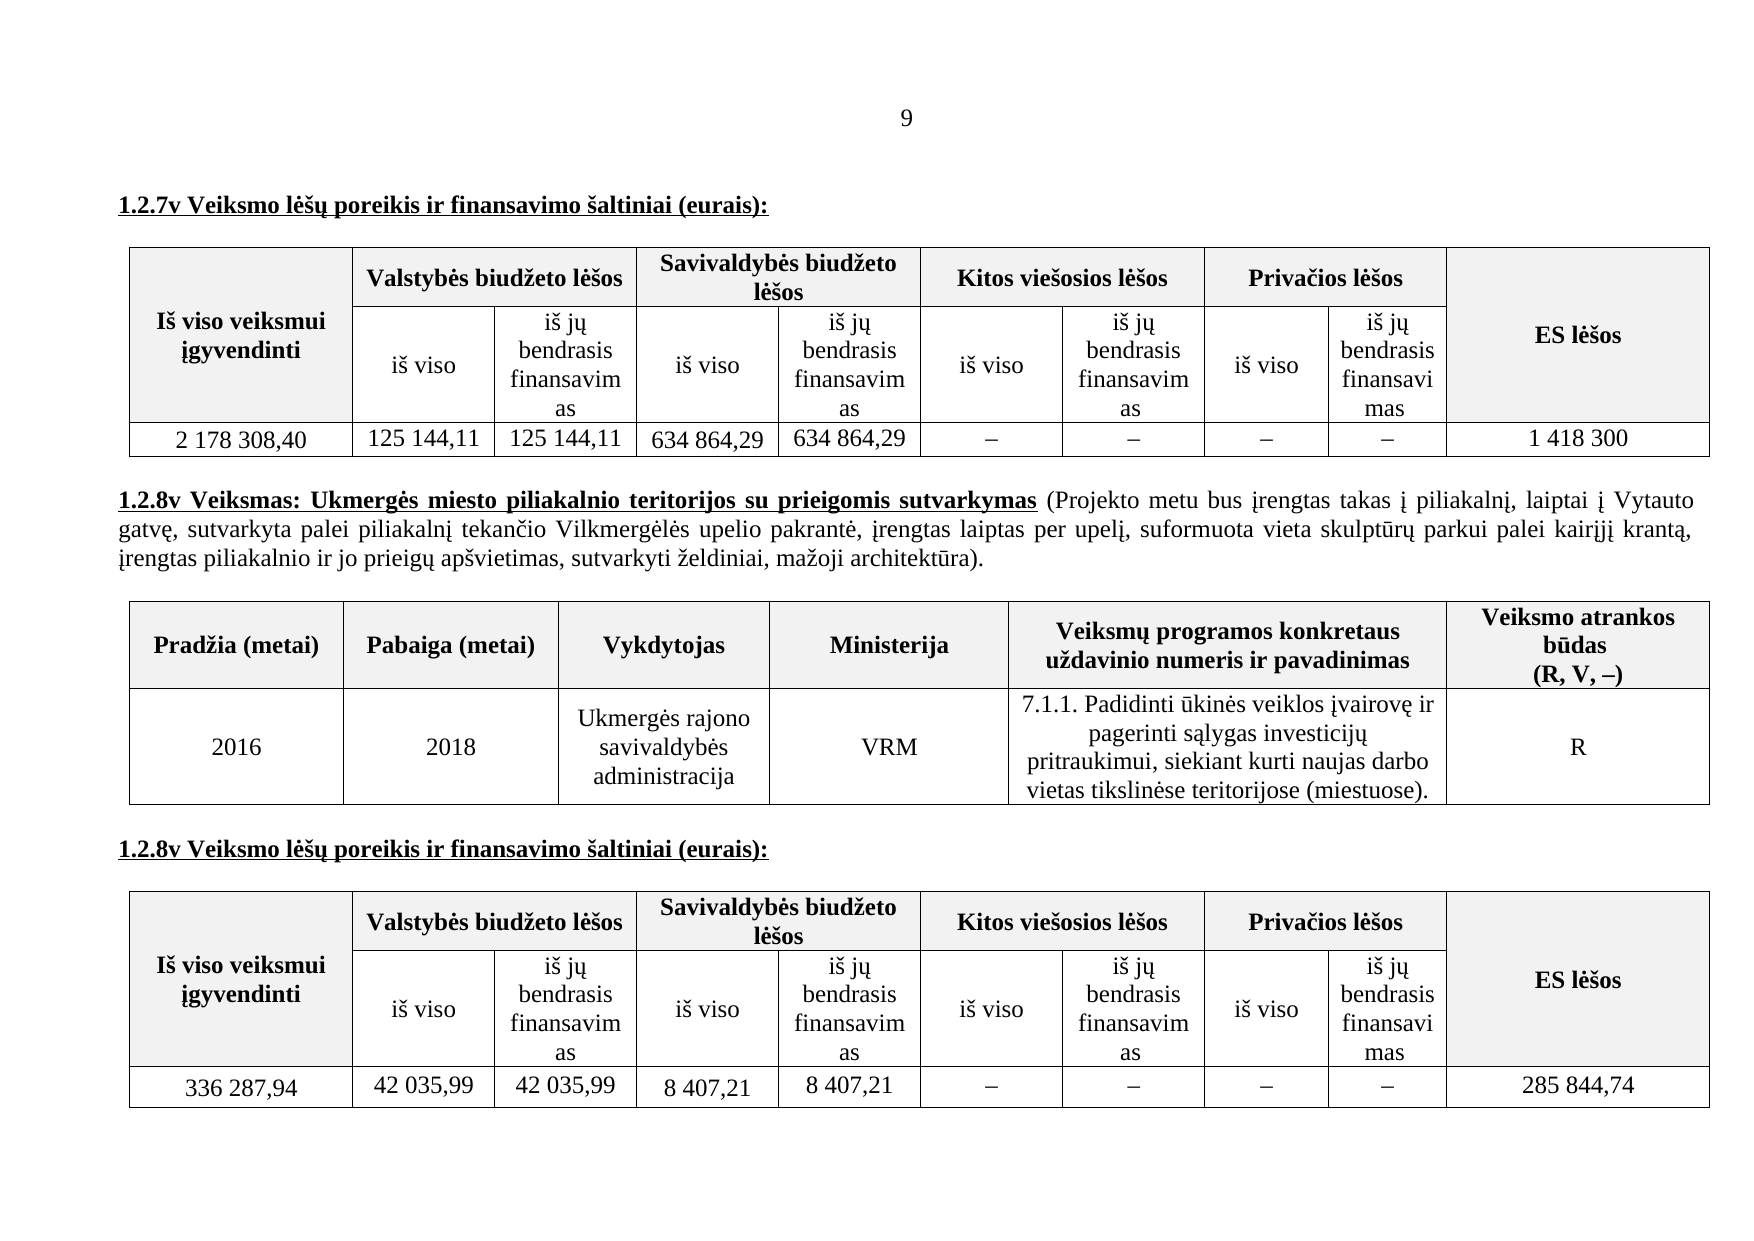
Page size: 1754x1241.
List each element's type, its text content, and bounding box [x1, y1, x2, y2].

table_cell iš jų bendrasis finansavimas [779, 307, 920, 422]
table_cell 125 144,11 [495, 423, 636, 456]
table_cell – [1063, 423, 1204, 456]
table_cell 42 035,99 [353, 1067, 494, 1107]
table_cell – [1205, 1067, 1328, 1107]
table_cell 42 035,99 [495, 1067, 636, 1107]
table_cell 2018 [344, 689, 558, 804]
table_cell 634 864,29 [637, 423, 778, 456]
table_cell iš jų bendrasis finansavimas [1329, 951, 1446, 1066]
table_cell – [921, 1067, 1062, 1107]
table_cell – [1329, 1067, 1446, 1107]
table_header Veiksmo atrankos būdas (R, V, –) [1447, 602, 1709, 688]
table_cell 2 178 308,40 [130, 423, 352, 456]
table_header ES lėšos [1447, 892, 1709, 1066]
table_cell 2016 [130, 689, 343, 804]
table_cell 634 864,29 [779, 423, 920, 456]
table_header Savivaldybės biudžeto lėšos [637, 248, 920, 306]
table_cell iš viso [637, 951, 778, 1066]
table_cell iš viso [921, 951, 1062, 1066]
table_header Privačios lėšos [1205, 892, 1446, 950]
table_header Pradžia (metai) [130, 602, 343, 688]
table_cell iš jų bendrasis finansavimas [779, 951, 920, 1066]
table_cell – [1329, 423, 1446, 456]
table_cell 8 407,21 [779, 1067, 920, 1107]
text 1.2.8v Veiksmo lėšų poreikis ir finansavimo šaltiniai (eurais): [118, 834, 1695, 862]
table_cell – [1063, 1067, 1204, 1107]
table_cell 125 144,11 [353, 423, 494, 456]
table_header Ministerija [770, 602, 1008, 688]
table_cell – [921, 423, 1062, 456]
table_header Savivaldybės biudžeto lėšos [637, 892, 920, 950]
table_cell – [1205, 423, 1328, 456]
table_header Valstybės biudžeto lėšos [353, 248, 636, 306]
table_cell Ukmergės rajono savivaldybės administracija [559, 689, 769, 804]
table_header Pabaiga (metai) [344, 602, 558, 688]
table_cell iš jų bendrasis finansavimas [495, 951, 636, 1066]
text 1.2.8v Veiksmas: Ukmergės miesto piliakalnio teritorijos su prieigomis sutvarkymas (Projekto metu bus įrengtas takas į piliakalnį, laiptai į Vytauto gatvę, sutvarkyta palei piliakalnį tekančio Vilkmergėlės upelio pakrantė, įrengtas laiptas per upelį, suformuota vieta skulptūrų parkui palei kairįjį krantą, įrengtas piliakalnio ir jo prieigų apšvietimas, sutvarkyti želdiniai, mažoji architektūra). [118, 486, 1695, 572]
table_cell iš jų bendrasis finansavimas [1329, 307, 1446, 422]
table_header Iš viso veiksmui įgyvendinti [130, 248, 352, 422]
table_header Kitos viešosios lėšos [921, 892, 1204, 950]
table_header Privačios lėšos [1205, 248, 1446, 306]
table_cell 285 844,74 [1447, 1067, 1709, 1107]
table_cell 7.1.1. Padidinti ūkinės veiklos įvairovę ir pagerinti sąlygas investicijų pritraukimui, siekiant kurti naujas darbo vietas tikslinėse teritorijose (miestuose). [1009, 689, 1446, 804]
table_cell iš viso [1205, 951, 1328, 1066]
table_cell iš viso [921, 307, 1062, 422]
table_cell iš jų bendrasis finansavimas [1063, 951, 1204, 1066]
table_header Iš viso veiksmui įgyvendinti [130, 892, 352, 1066]
table_cell R [1447, 689, 1709, 804]
table_cell iš viso [353, 951, 494, 1066]
table_cell 1 418 300 [1447, 423, 1709, 456]
table_header Kitos viešosios lėšos [921, 248, 1204, 306]
table_cell iš jų bendrasis finansavimas [1063, 307, 1204, 422]
table_cell 336 287,94 [130, 1067, 352, 1107]
table_header ES lėšos [1447, 248, 1709, 422]
table_cell iš jų bendrasis finansavimas [495, 307, 636, 422]
table_cell iš viso [353, 307, 494, 422]
table_cell iš viso [637, 307, 778, 422]
table_cell 8 407,21 [637, 1067, 778, 1107]
table_header Veiksmų programos konkretaus uždavinio numeris ir pavadinimas [1009, 602, 1446, 688]
table_cell iš viso [1205, 307, 1328, 422]
text 1.2.7v Veiksmo lėšų poreikis ir finansavimo šaltiniai (eurais): [118, 190, 1695, 218]
table_header Vykdytojas [559, 602, 769, 688]
table_header Valstybės biudžeto lėšos [353, 892, 636, 950]
table_cell VRM [770, 689, 1008, 804]
